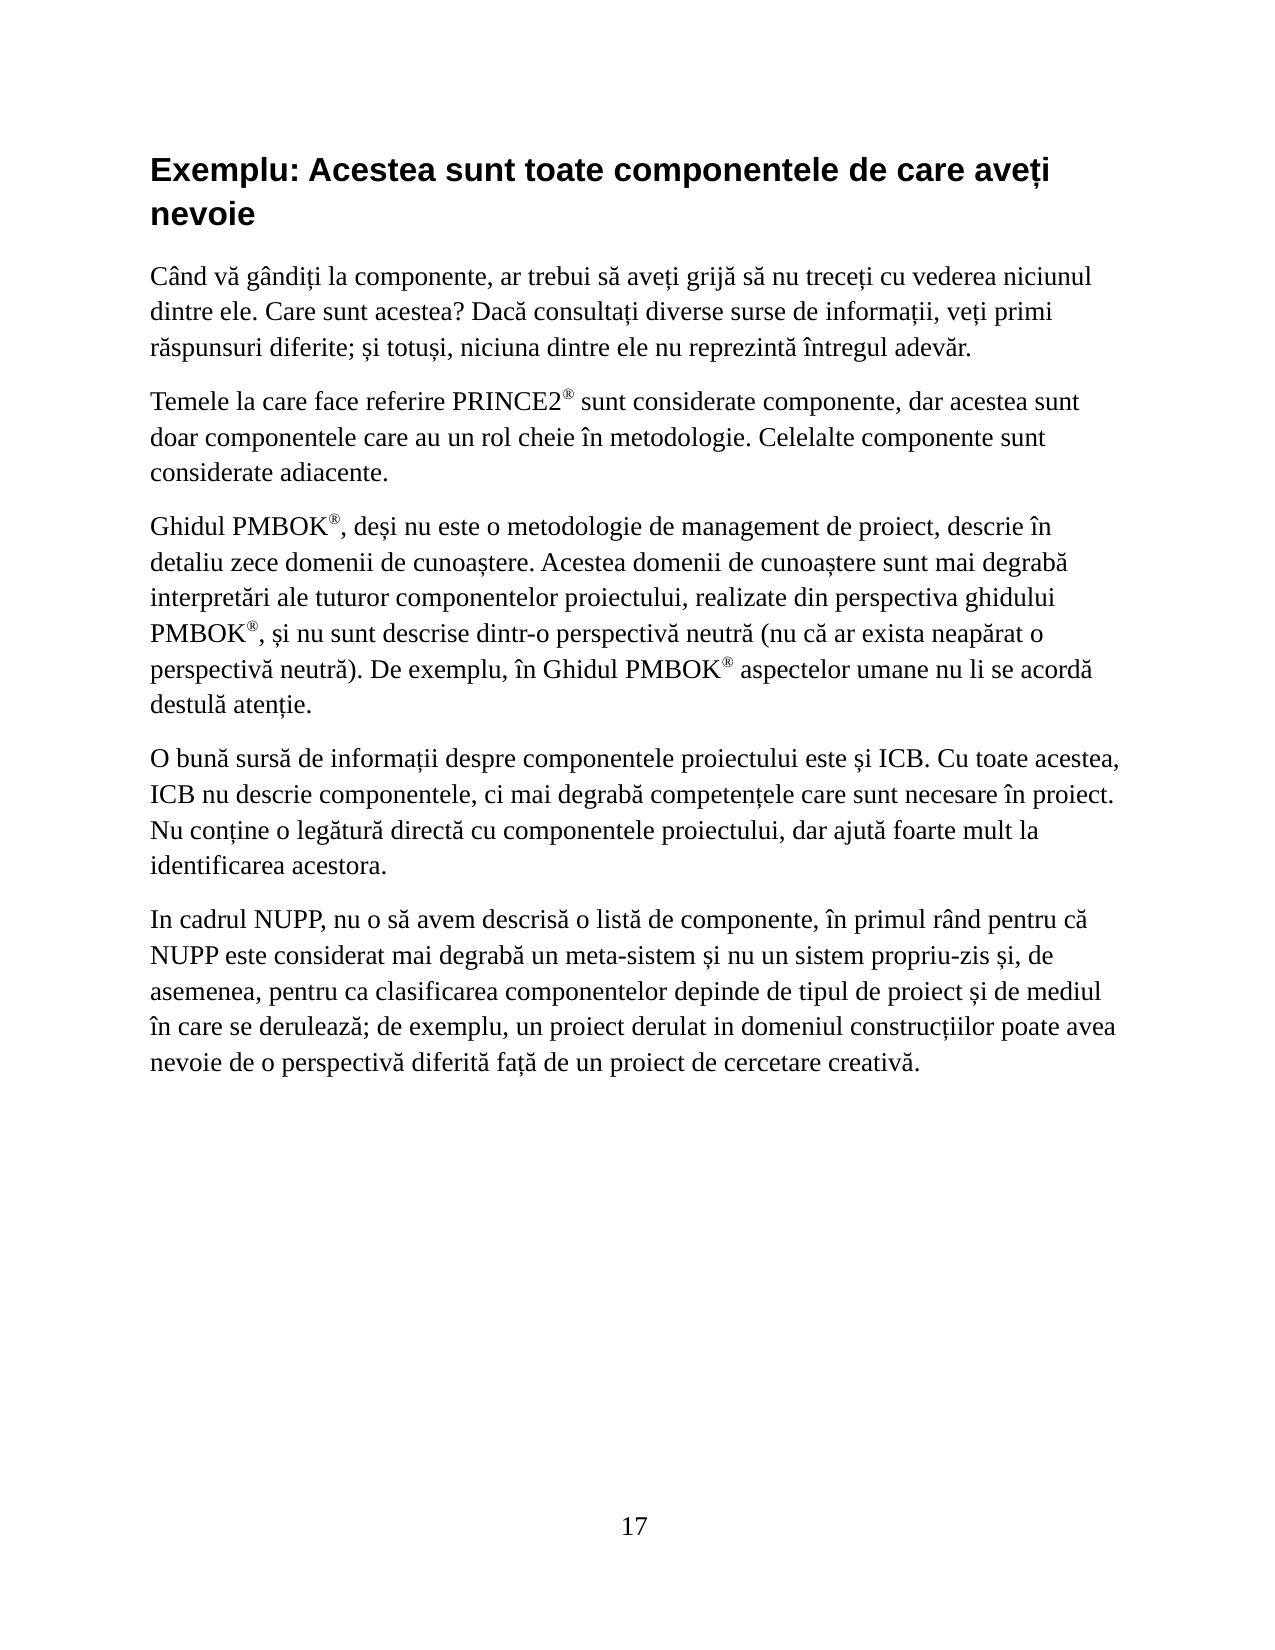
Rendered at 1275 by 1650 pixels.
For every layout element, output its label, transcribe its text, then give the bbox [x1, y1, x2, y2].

text Ghidul PMBOK®, deși nu este o metodologie de management de proiect, descrie în detaliu zece domenii de cunoaștere. Acestea domenii de cunoaștere sunt mai degrabă interpretări ale tuturor componentelor proiectului, realizate din perspectiva ghidului PMBOK®, și nu sunt descrise dintr-o perspectivă neutră (nu că ar exista neapărat o perspectivă neutră). De exemplu, în Ghidul PMBOK® aspectelor umane nu li se acordă destulă atenție. [150, 510, 1125, 720]
subtitle Exemplu: Acestea sunt toate componentele de care aveți nevoie [150, 150, 1125, 233]
text O bună sursă de informații despre componentele proiectului este și ICB. Cu toate acestea, ICB nu descrie componentele, ci mai degrabă competențele care sunt necesare în proiect. Nu conține o legătură directă cu componentele proiectului, dar ajută foarte mult la identificarea acestora. [150, 742, 1125, 881]
text In cadrul NUPP, nu o să avem descrisă o listă de componente, în primul rând pentru că NUPP este considerat mai degrabă un meta-sistem și nu un sistem propriu-zis și, de asemenea, pentru ca clasificarea componentelor depinde de tipul de proiect și de mediul în care se derulează; de exemplu, un proiect derulat in domeniul construcțiilor poate avea nevoie de o perspectivă diferită față de un proiect de cercetare creativă. [150, 903, 1125, 1077]
text Temele la care face referire PRINCE2® sunt considerate componente, dar acestea sunt doar componentele care au un rol cheie în metodologie. Celelalte componente sunt considerate adiacente. [150, 385, 1125, 487]
text Când vă gândiți la componente, ar trebui să aveți grijă să nu treceți cu vederea niciunul dintre ele. Care sunt acestea? Dacă consultați diverse surse de informații, veți primi răspunsuri diferite; și totuși, niciuna dintre ele nu reprezintă întregul adevăr. [150, 260, 1125, 362]
